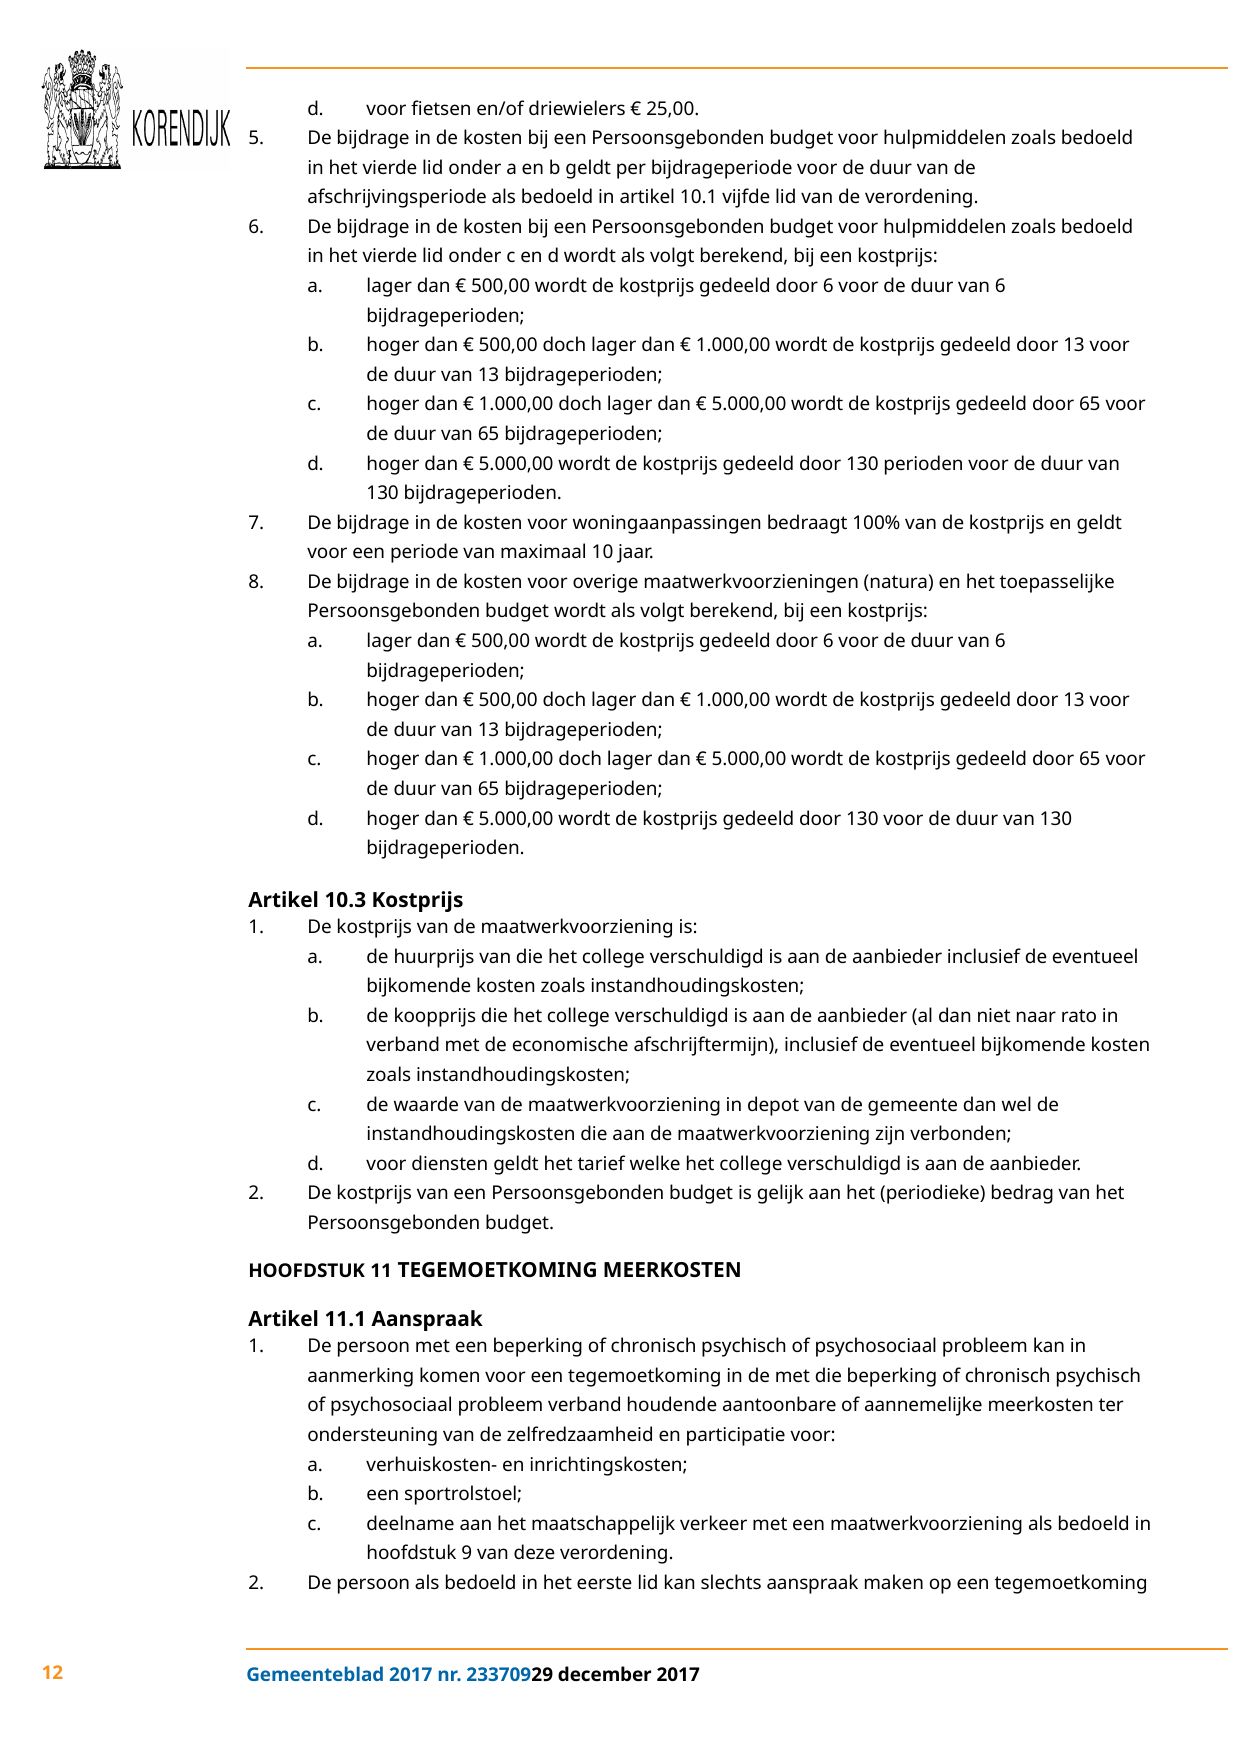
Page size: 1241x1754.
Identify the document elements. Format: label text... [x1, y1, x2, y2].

list hoger dan € 1.000,00 doch lager dan € 5.000,00 wordt de kostprijs gedeeld door 65 voor de duur van 65 bijdrageperioden; [307, 746, 1152, 801]
list de huurprijs van die het college verschuldigd is aan de aanbieder inclusief de eventueel bijkomende kosten zoals instandhoudingskosten; [307, 943, 1152, 998]
list De persoon met een beperking of chronisch psychisch of psychosociaal probleem kan in aanmerking komen voor een tegemoetkoming in de met die beperking of chronisch psychisch of psychosociaal probleem verband houdende aantoonbare of aannemelijke meerkosten ter ondersteuning van de zelfredzaamheid en participatie voor: [248, 1332, 1152, 1447]
list hoger dan € 5.000,00 wordt de kostprijs gedeeld door 130 perioden voor de duur van 130 bijdrageperioden. [307, 450, 1152, 505]
picture [41, 47, 231, 172]
list verhuiskosten- en inrichtingskosten; [307, 1451, 1152, 1476]
list de koopprijs die het college verschuldigd is aan de aanbieder (al dan niet naar rato in verband met de economische afschrijftermijn), inclusief de eventueel bijkomende kosten zoals instandhoudingskosten; [307, 1002, 1152, 1087]
list hoger dan € 5.000,00 wordt de kostprijs gedeeld door 130 voor de duur van 130 bijdrageperioden. [307, 805, 1152, 860]
list hoger dan € 1.000,00 doch lager dan € 5.000,00 wordt de kostprijs gedeeld door 65 voor de duur van 65 bijdrageperioden; [307, 391, 1152, 446]
list De bijdrage in de kosten bij een Persoonsgebonden budget voor hulpmiddelen zoals bedoeld in het vierde lid onder c en d wordt als volgt berekend, bij een kostprijs: [248, 213, 1152, 268]
list hoger dan € 500,00 doch lager dan € 1.000,00 wordt de kostprijs gedeeld door 13 voor de duur van 13 bijdrageperioden; [307, 331, 1152, 387]
list De kostprijs van een Persoonsgebonden budget is gelijk aan het (periodieke) bedrag van het Persoonsgebonden budget. [248, 1179, 1152, 1235]
text Artikel 10.3 Kostprijs [248, 885, 1152, 913]
list hoger dan € 500,00 doch lager dan € 1.000,00 wordt de kostprijs gedeeld door 13 voor de duur van 13 bijdrageperioden; [307, 686, 1152, 742]
text HOOFDSTUK 11 TEGEMOETKOMING MEERKOSTEN [248, 1255, 1152, 1283]
list De persoon als bedoeld in het eerste lid kan slechts aanspraak maken op een tegemoetkoming [248, 1569, 1152, 1595]
list de waarde van de maatwerkvoorziening in depot van de gemeente dan wel de instandhoudingskosten die aan de maatwerkvoorziening zijn verbonden; [307, 1091, 1152, 1146]
list lager dan € 500,00 wordt de kostprijs gedeeld door 6 voor de duur van 6 bijdrageperioden; [307, 627, 1152, 683]
list voor diensten geldt het tarief welke het college verschuldigd is aan de aanbieder. [307, 1150, 1152, 1176]
list deelname aan het maatschappelijk verkeer met een maatwerkvoorziening als bedoeld in hoofdstuk 9 van deze verordening. [307, 1510, 1152, 1565]
list De bijdrage in de kosten voor woningaanpassingen bedraagt 100% van de kostprijs en geldt voor een periode van maximaal 10 jaar. [248, 509, 1152, 564]
list De bijdrage in de kosten voor overige maatwerkvoorzieningen (natura) en het toepasselijke Persoonsgebonden budget wordt als volgt berekend, bij een kostprijs: [248, 568, 1152, 623]
list De bijdrage in de kosten bij een Persoonsgebonden budget voor hulpmiddelen zoals bedoeld in het vierde lid onder a en b geldt per bijdrageperiode voor de duur van de afschrijvingsperiode als bedoeld in artikel 10.1 vijfde lid van de verordening. [248, 124, 1152, 209]
list De kostprijs van de maatwerkvoorziening is: [248, 913, 1152, 939]
text Artikel 11.1 Aanspraak [248, 1304, 1152, 1332]
list voor fietsen en/of driewielers € 25,00. [307, 95, 1152, 121]
list een sportrolstoel; [307, 1480, 1152, 1506]
list lager dan € 500,00 wordt de kostprijs gedeeld door 6 voor de duur van 6 bijdrageperioden; [307, 272, 1152, 328]
